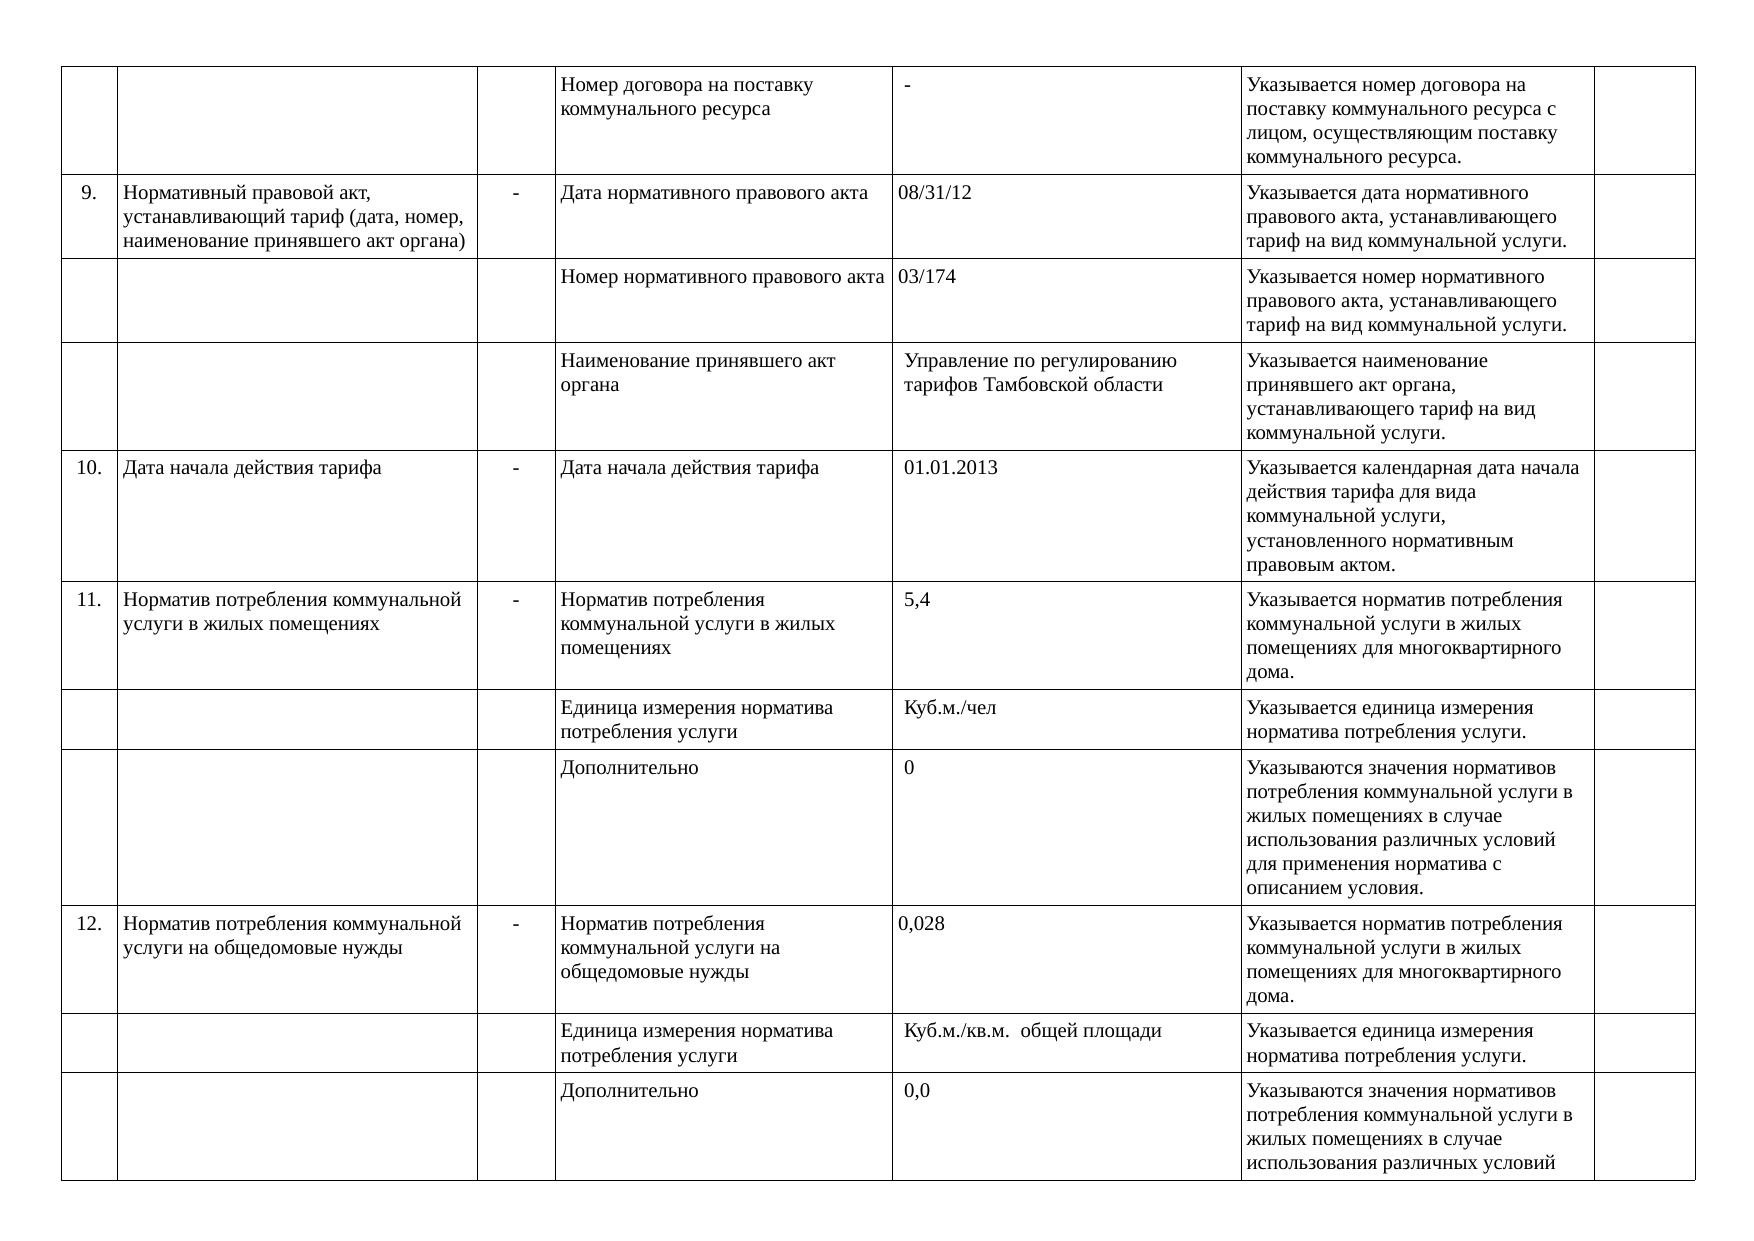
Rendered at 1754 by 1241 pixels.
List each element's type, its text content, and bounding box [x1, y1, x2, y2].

table_cell Куб.м./чел [893, 690, 1241, 749]
table_cell Дата нормативного правового акта [556, 175, 892, 258]
table_cell [118, 1073, 477, 1180]
table_cell [1595, 690, 1695, 749]
table_cell [118, 67, 477, 174]
table_cell 10. [62, 451, 117, 581]
table_cell Норматив потребления коммунальной услуги на общедомовые нужды [556, 906, 892, 1013]
table_cell Дата начала действия тарифа [556, 451, 892, 581]
table_cell Норматив потребления коммунальной услуги в жилых помещениях [556, 582, 892, 689]
table_cell Норматив потребления коммунальной услуги на общедомовые нужды [118, 906, 477, 1013]
table_cell Наименование принявшего акт органа [556, 343, 892, 449]
table_cell [62, 1073, 117, 1180]
table_cell [62, 1014, 117, 1072]
table_cell Указывается наименование принявшего акт органа, устанавливающего тариф на вид коммунальной услуги. [1242, 343, 1594, 449]
table_cell [62, 67, 117, 174]
table_cell 9. [62, 175, 117, 258]
table_cell Куб.м./кв.м. общей площади [893, 1014, 1241, 1072]
table_cell [478, 1073, 555, 1180]
table_cell [1595, 906, 1695, 1013]
table_cell Указывается номер договора на поставку коммунального ресурса с лицом, осуществляющим поставку коммунального ресурса. [1242, 67, 1594, 174]
table_cell 5,4 [893, 582, 1241, 689]
table_cell [62, 750, 117, 905]
table_cell Дополнительно [556, 750, 892, 905]
table_cell Номер договора на поставку коммунального ресурса [556, 67, 892, 174]
table_cell Указывается норматив потребления коммунальной услуги в жилых помещениях для многоквартирного дома. [1242, 582, 1594, 689]
table_cell 11. [62, 582, 117, 689]
table_cell [118, 343, 477, 449]
table_cell [1595, 343, 1695, 449]
table_cell - [478, 906, 555, 1013]
table_cell Указывается календарная дата начала действия тарифа для вида коммунальной услуги, установленного нормативным правовым актом. [1242, 451, 1594, 581]
table_cell - [893, 67, 1241, 174]
table_cell [118, 259, 477, 342]
table_cell Дополнительно [556, 1073, 892, 1180]
table_cell [1595, 67, 1695, 174]
table_cell [118, 1014, 477, 1072]
table_cell Указываются значения нормативов потребления коммунальной услуги в жилых помещениях в случае использования различных условий для применения норматива с описанием условия. [1242, 750, 1594, 905]
table_cell Дата начала действия тарифа [118, 451, 477, 581]
table_cell 03/174 [893, 259, 1241, 342]
table_cell [478, 750, 555, 905]
table_cell - [478, 582, 555, 689]
table_cell [1595, 259, 1695, 342]
table_cell - [478, 451, 555, 581]
table_cell [478, 343, 555, 449]
table_cell Указывается номер нормативного правового акта, устанавливающего тариф на вид коммунальной услуги. [1242, 259, 1594, 342]
table_cell Норматив потребления коммунальной услуги в жилых помещениях [118, 582, 477, 689]
table_cell - [478, 175, 555, 258]
table_cell 0 [893, 750, 1241, 905]
table_cell [478, 67, 555, 174]
table_cell [478, 1014, 555, 1072]
table_cell 0,0 [893, 1073, 1241, 1180]
table_cell Единица измерения норматива потребления услуги [556, 690, 892, 749]
table_cell [62, 690, 117, 749]
table_cell [1595, 451, 1695, 581]
table_cell Номер нормативного правового акта [556, 259, 892, 342]
table_cell [478, 259, 555, 342]
table_cell Указывается единица измерения норматива потребления услуги. [1242, 690, 1594, 749]
table_cell Указываются значения нормативов потребления коммунальной услуги в жилых помещениях в случае использования различных условий [1242, 1073, 1594, 1180]
table_cell Управление по регулированию тарифов Тамбовской области [893, 343, 1241, 449]
table_cell [1595, 1014, 1695, 1072]
table_cell [1595, 750, 1695, 905]
table_cell [478, 690, 555, 749]
table_cell [62, 343, 117, 449]
table_cell 01.01.2013 [893, 451, 1241, 581]
table_cell [62, 259, 117, 342]
table_cell Единица измерения норматива потребления услуги [556, 1014, 892, 1072]
table_cell Нормативный правовой акт, устанавливающий тариф (дата, номер, наименование принявшего акт органа) [118, 175, 477, 258]
table_cell 31.08.12 [893, 175, 1241, 258]
table_cell Указывается единица измерения норматива потребления услуги. [1242, 1014, 1594, 1072]
table_cell 0,028 [893, 906, 1241, 1013]
table_cell [1595, 582, 1695, 689]
table_cell [1595, 175, 1695, 258]
table_cell Указывается дата нормативного правового акта, устанавливающего тариф на вид коммунальной услуги. [1242, 175, 1594, 258]
table_cell 12. [62, 906, 117, 1013]
table_cell [118, 690, 477, 749]
table_cell [118, 750, 477, 905]
table_cell [1595, 1073, 1695, 1180]
table_cell Указывается норматив потребления коммунальной услуги в жилых помещениях для многоквартирного дома. [1242, 906, 1594, 1013]
